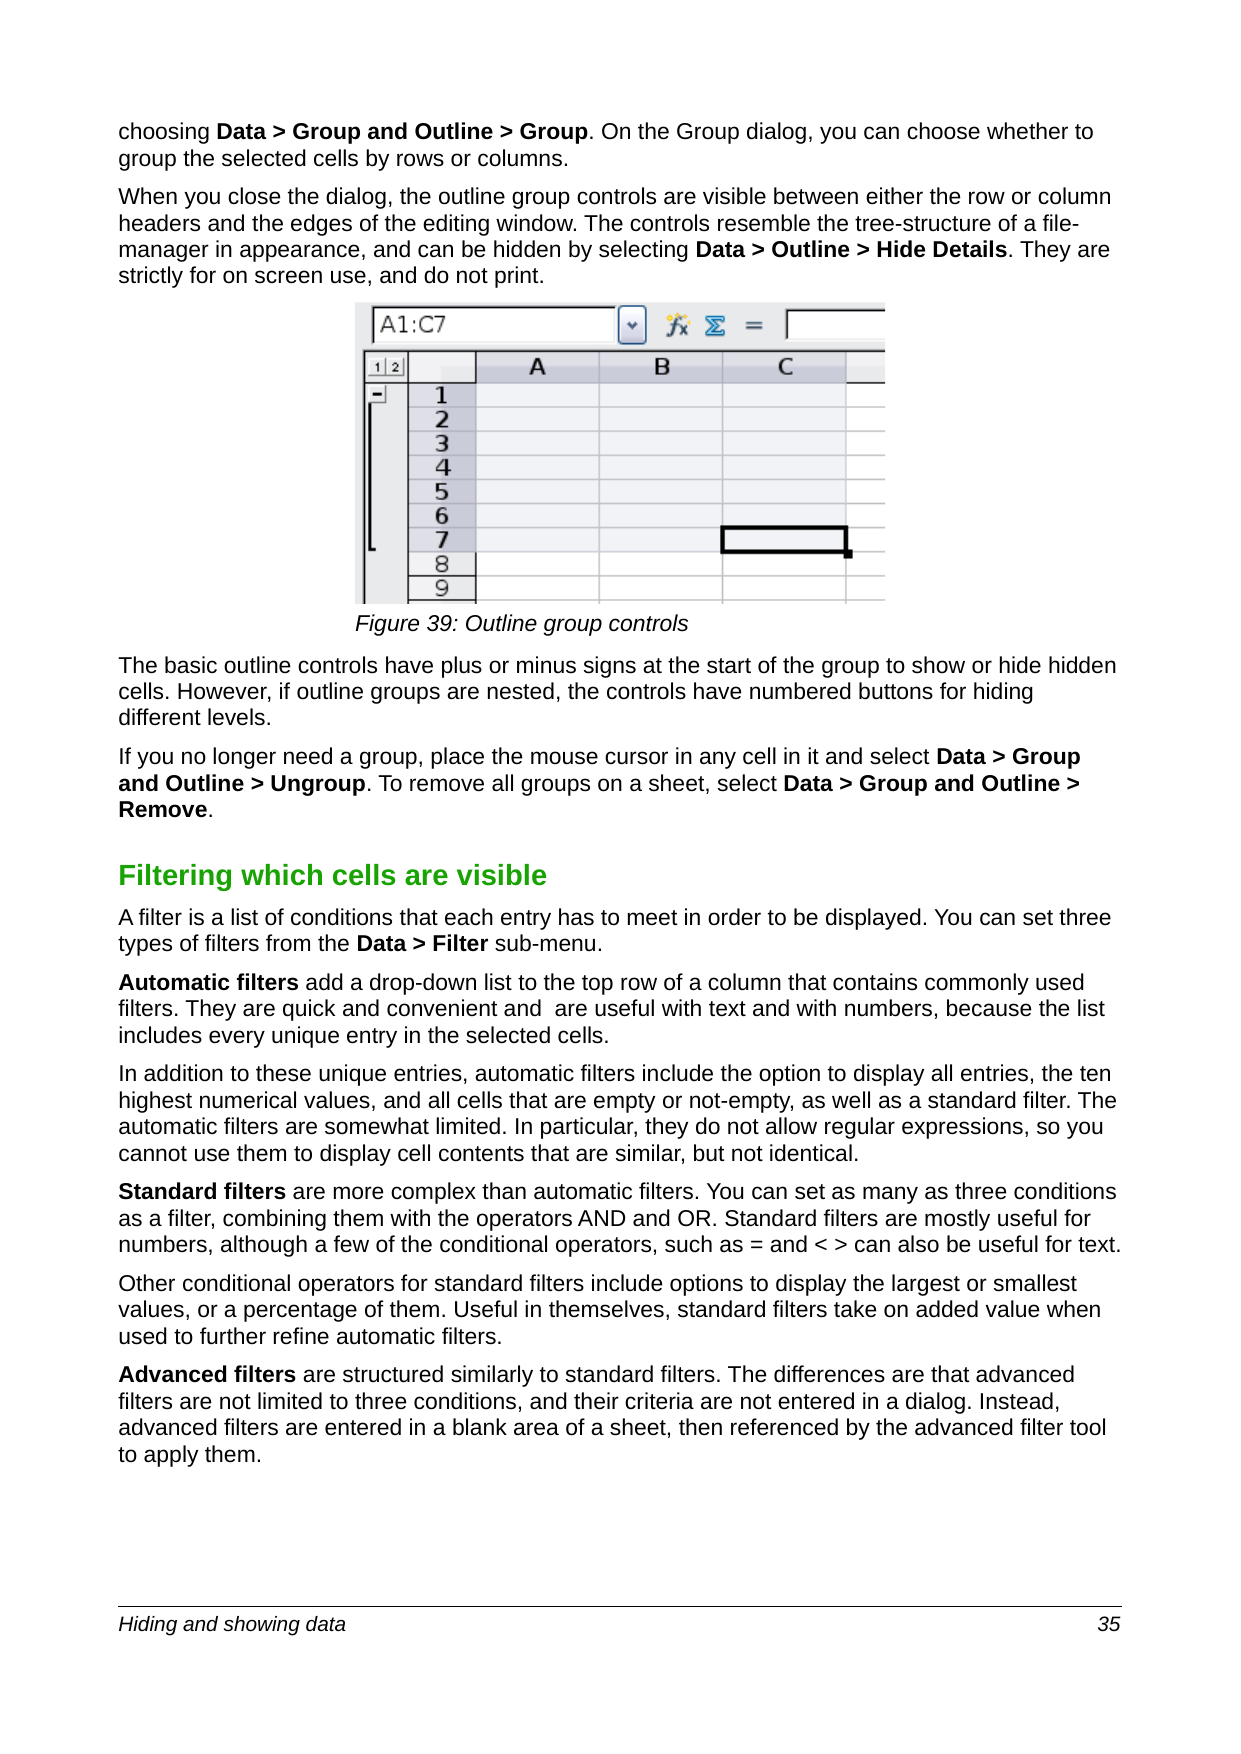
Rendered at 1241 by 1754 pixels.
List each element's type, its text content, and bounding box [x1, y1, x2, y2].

text Advanced filters are structured similarly to standard filters. The differences are that advanced filters are not limited to three conditions, and their criteria are not entered in a dialog. Instead, advanced filters are entered in a blank area of a sheet, then referenced by the advanced filter tool to apply them. [118, 1361, 1122, 1467]
text Automatic filters add a drop-down list to the top row of a column that contains commonly used filters. They are quick and convenient and are useful with text and with numbers, because the list includes every unique entry in the selected cells. [118, 969, 1122, 1048]
text The basic outline controls have plus or minus signs at the start of the group to show or hide hidden cells. However, if outline groups are nested, the controls have numbered buttons for hiding different levels. [118, 652, 1122, 731]
text Standard filters are more complex than automatic filters. You can set as many as three conditions as a filter, combining them with the operators AND and OR. Standard filters are mostly useful for numbers, although a few of the conditional operators, such as = and < > can also be useful for text. [118, 1178, 1122, 1257]
text Other conditional operators for standard filters include options to display the largest or smallest values, or a percentage of them. Useful in themselves, standard filters take on added value when used to further refine automatic filters. [118, 1270, 1122, 1349]
text Figure 39: Outline group controls [355, 609, 885, 636]
text A filter is a list of conditions that each entry has to meet in order to be displayed. You can set three types of filters from the Data > Filter sub-menu. [118, 904, 1122, 956]
text If you no longer need a group, place the mouse cursor in any cell in it and select Data > Group and Outline > Ungroup. To remove all groups on a sheet, select Data > Group and Outline > Remove. [118, 743, 1122, 822]
text In addition to these unique entries, automatic filters include the option to display all entries, the ten highest numerical values, and all cells that are empty or not-empty, as well as a standard filter. The automatic filters are somewhat limited. In particular, they do not allow regular expressions, so you cannot use them to display cell contents that are similar, but not identical. [118, 1060, 1122, 1166]
text When you close the dialog, the outline group controls are visible between either the row or column headers and the edges of the editing window. The controls resemble the tree-structure of a file-manager in appearance, and can be hidden by selecting Data > Outline > Hide Details. They are strictly for on screen use, and do not print. [118, 183, 1122, 289]
picture [355, 301, 886, 604]
subtitle Filtering which cells are visible [118, 858, 1122, 891]
text choosing Data > Group and Outline > Group. On the Group dialog, you can choose whether to group the selected cells by rows or columns. [118, 118, 1122, 171]
